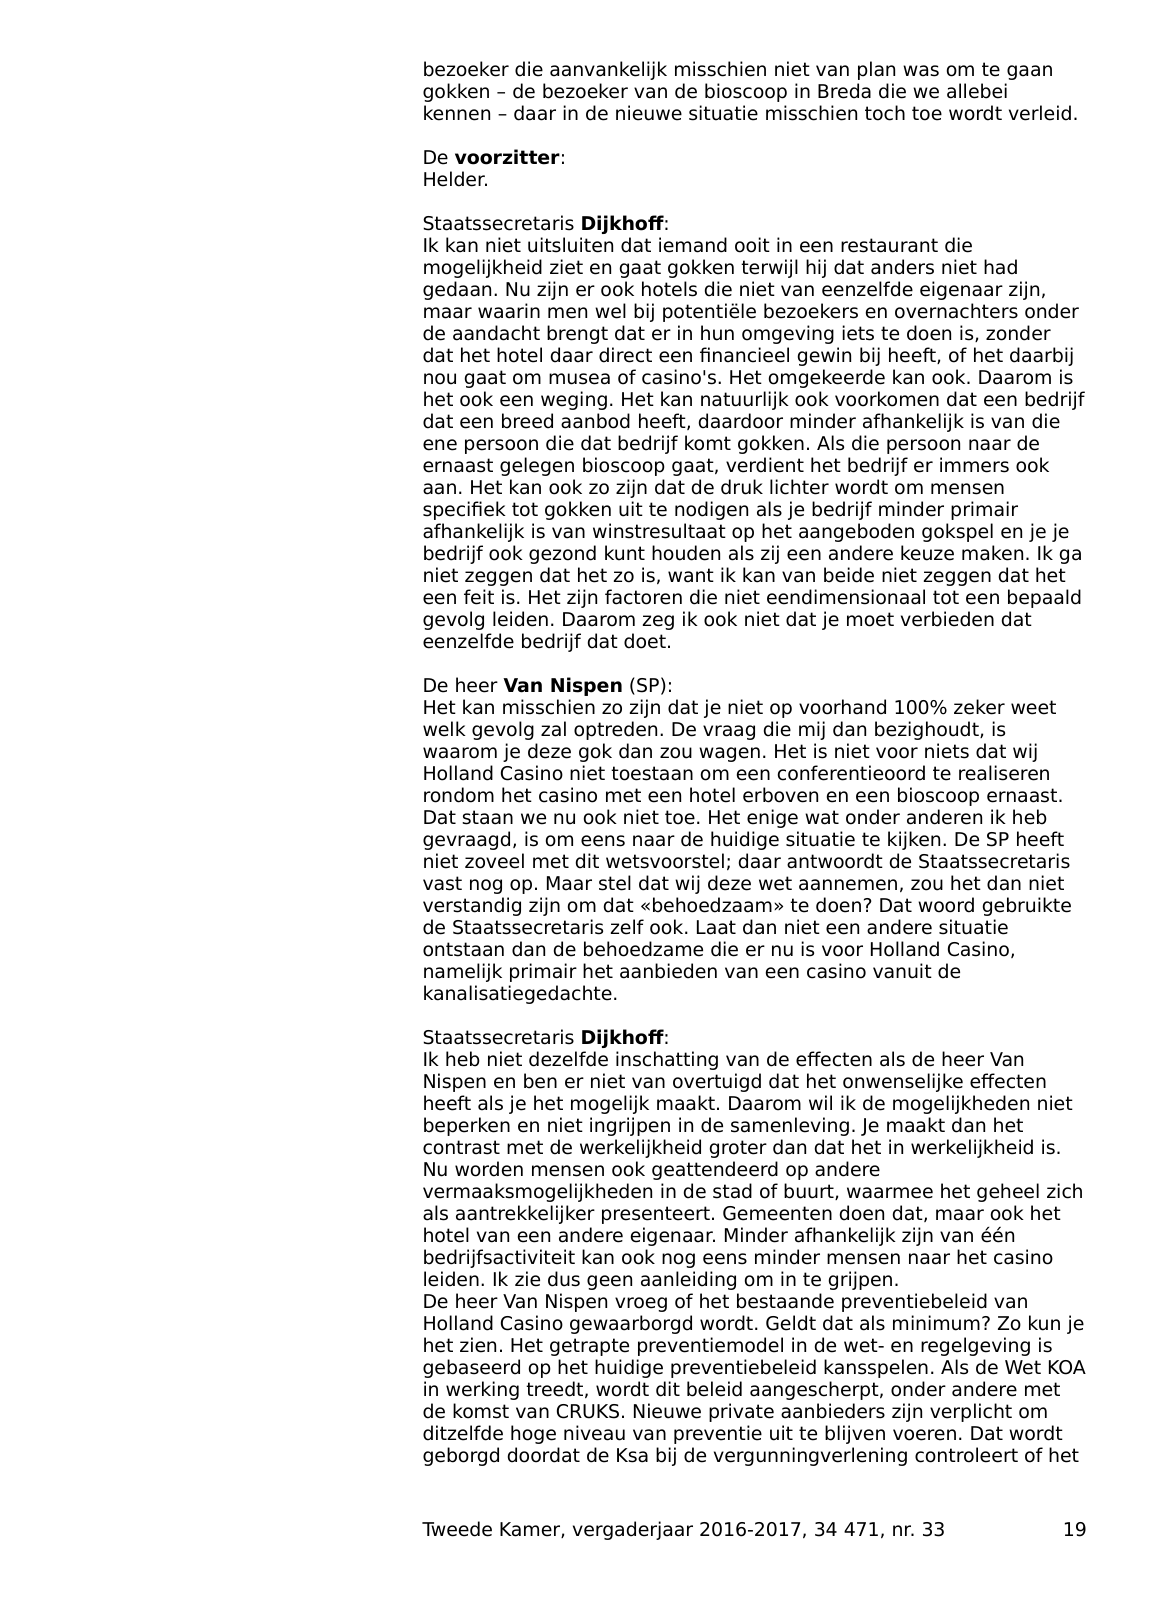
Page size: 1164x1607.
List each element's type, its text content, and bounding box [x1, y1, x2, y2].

text Helder. [422, 169, 1087, 191]
text bezoeker die aanvankelijk misschien niet van plan was om te gaan gokken – de bezoeker van de bioscoop in Breda die we allebei kennen – daar in de nieuwe situatie misschien toch toe wordt verleid. [422, 59, 1087, 125]
text Staatssecretaris Dijkhoff: [422, 1027, 1087, 1049]
text De heer Van Nispen (SP): [422, 675, 1087, 697]
text Het kan misschien zo zijn dat je niet op voorhand 100% zeker weet welk gevolg zal optreden. De vraag die mij dan bezighoudt, is waarom je deze gok dan zou wagen. Het is niet voor niets dat wij Holland Casino niet toestaan om een conferentieoord te realiseren rondom het casino met een hotel erboven en een bioscoop ernaast. Dat staan we nu ook niet toe. Het enige wat onder anderen ik heb gevraagd, is om eens naar de huidige situatie te kijken. De SP heeft niet zoveel met dit wetsvoorstel; daar antwoordt de Staatssecretaris vast nog op. Maar stel dat wij deze wet aannemen, zou het dan niet verstandig zijn om dat «behoedzaam» te doen? Dat woord gebruikte de Staatssecretaris zelf ook. Laat dan niet een andere situatie ontstaan dan de behoedzame die er nu is voor Holland Casino, namelijk primair het aanbieden van een casino vanuit de kanalisatiegedachte. [422, 697, 1087, 1005]
text De voorzitter: [422, 147, 1087, 169]
text De heer Van Nispen vroeg of het bestaande preventiebeleid van Holland Casino gewaarborgd wordt. Geldt dat als minimum? Zo kun je het zien. Het getrapte preventiemodel in de wet- en regelgeving is gebaseerd op het huidige preventiebeleid kansspelen. Als de Wet KOA in werking treedt, wordt dit beleid aangescherpt, onder andere met de komst van CRUKS. Nieuwe private aanbieders zijn verplicht om ditzelfde hoge niveau van preventie uit te blijven voeren. Dat wordt geborgd doordat de Ksa bij de vergunningverlening controleert of het [422, 1291, 1087, 1467]
text Ik heb niet dezelfde inschatting van de effecten als de heer Van Nispen en ben er niet van overtuigd dat het onwenselijke effecten heeft als je het mogelijk maakt. Daarom wil ik de mogelijkheden niet beperken en niet ingrijpen in de samenleving. Je maakt dan het contrast met de werkelijkheid groter dan dat het in werkelijkheid is. Nu worden mensen ook geattendeerd op andere vermaaksmogelijkheden in de stad of buurt, waarmee het geheel zich als aantrekkelijker presenteert. Gemeenten doen dat, maar ook het hotel van een andere eigenaar. Minder afhankelijk zijn van één bedrijfsactiviteit kan ook nog eens minder mensen naar het casino leiden. Ik zie dus geen aanleiding om in te grijpen. [422, 1049, 1087, 1291]
text Ik kan niet uitsluiten dat iemand ooit in een restaurant die mogelijkheid ziet en gaat gokken terwijl hij dat anders niet had gedaan. Nu zijn er ook hotels die niet van eenzelfde eigenaar zijn, maar waarin men wel bij potentiële bezoekers en overnachters onder de aandacht brengt dat er in hun omgeving iets te doen is, zonder dat het hotel daar direct een financieel gewin bij heeft, of het daarbij nou gaat om musea of casino's. Het omgekeerde kan ook. Daarom is het ook een weging. Het kan natuurlijk ook voorkomen dat een bedrijf dat een breed aanbod heeft, daardoor minder afhankelijk is van die ene persoon die dat bedrijf komt gokken. Als die persoon naar de ernaast gelegen bioscoop gaat, verdient het bedrijf er immers ook aan. Het kan ook zo zijn dat de druk lichter wordt om mensen specifiek tot gokken uit te nodigen als je bedrijf minder primair afhankelijk is van winstresultaat op het aangeboden gokspel en je je bedrijf ook gezond kunt houden als zij een andere keuze maken. Ik ga niet zeggen dat het zo is, want ik kan van beide niet zeggen dat het een feit is. Het zijn factoren die niet eendimensionaal tot een bepaald gevolg leiden. Daarom zeg ik ook niet dat je moet verbieden dat eenzelfde bedrijf dat doet. [422, 235, 1087, 653]
text Staatssecretaris Dijkhoff: [422, 213, 1087, 235]
